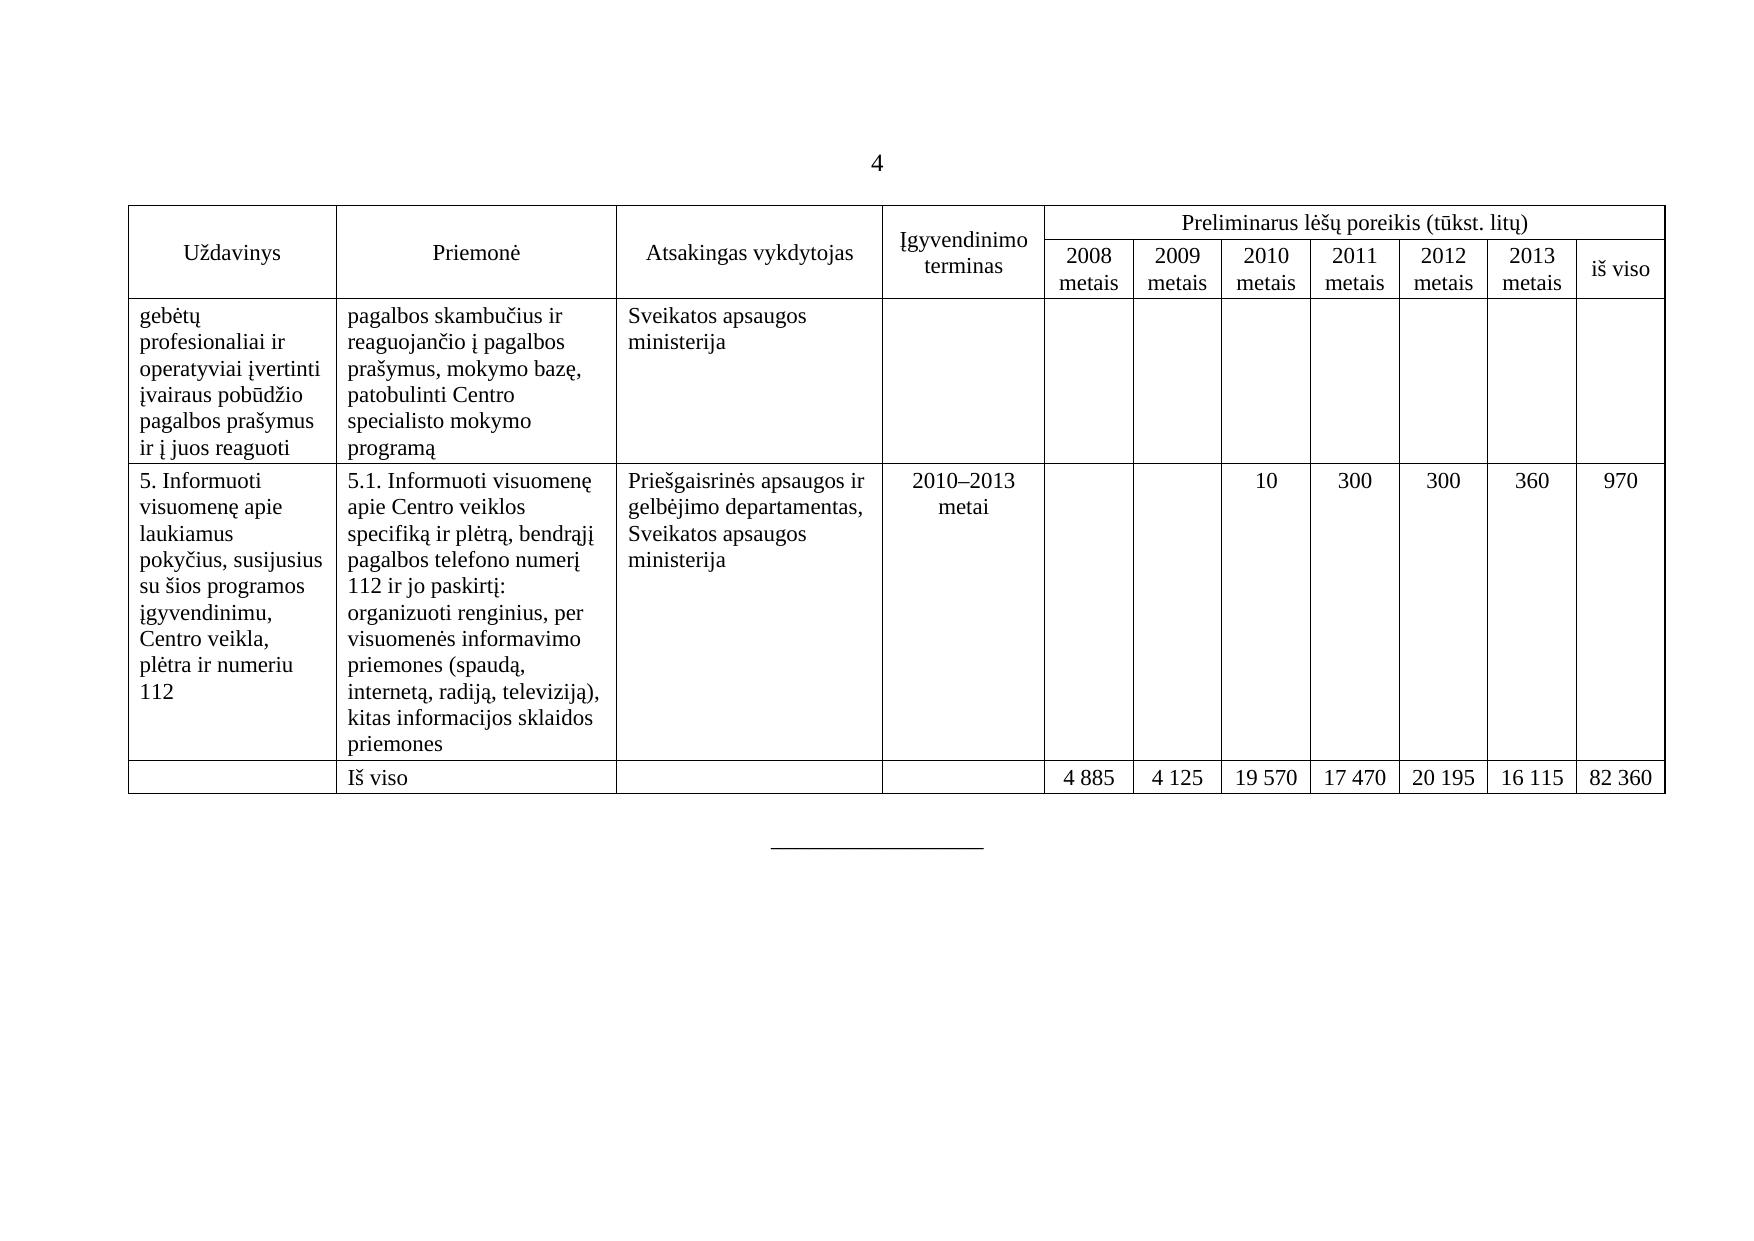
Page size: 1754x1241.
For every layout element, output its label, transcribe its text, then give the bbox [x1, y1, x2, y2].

table_cell 2010–2013 metai [883, 464, 1044, 760]
table_header Uždavinys [129, 206, 336, 298]
table_cell 2010 metais [1222, 240, 1310, 298]
table_cell gebėtų profesionaliai ir operatyviai įvertinti įvairaus pobūdžio pagalbos prašymus ir į juos reaguoti [129, 299, 336, 463]
table_cell [1400, 299, 1487, 463]
table_cell 2009 metais [1134, 240, 1221, 298]
table_cell 300 [1400, 464, 1487, 760]
table_cell [1134, 464, 1221, 760]
table_cell Sveikatos apsaugos ministerija [617, 299, 882, 463]
table_cell 2012 metais [1400, 240, 1487, 298]
table_cell [883, 299, 1044, 463]
table_cell 4 885 [1045, 761, 1133, 793]
table_cell [1045, 464, 1133, 760]
table_cell Priešgaisrinės apsaugos ir gelbėjimo departamentas, Sveikatos apsaugos ministerija [617, 464, 882, 760]
table_header Preliminarus lėšų poreikis (tūkst. litų) [1045, 206, 1664, 238]
table_cell [883, 761, 1044, 793]
table_cell 2008 metais [1045, 240, 1133, 298]
table_cell 970 [1577, 464, 1664, 760]
table_cell 19 570 [1222, 761, 1310, 793]
table_cell 82 360 [1577, 761, 1664, 793]
table_cell 20 195 [1400, 761, 1487, 793]
table_cell [1488, 299, 1576, 463]
table_cell [1045, 299, 1133, 463]
table_cell [1311, 299, 1399, 463]
table_cell [1134, 299, 1221, 463]
table_cell [1577, 299, 1664, 463]
table_cell [1222, 299, 1310, 463]
table_cell 300 [1311, 464, 1399, 760]
text _________________ [118, 823, 1636, 852]
table_cell 10 [1222, 464, 1310, 760]
table_cell 2013 metais [1488, 240, 1576, 298]
table_cell 17 470 [1311, 761, 1399, 793]
table_cell 5.1. Informuoti visuomenę apie Centro veiklos specifiką ir plėtrą, bendrąjį pagalbos telefono numerį 112 ir jo paskirtį: organizuoti renginius, per visuomenės informavimo priemones (spaudą, internetą, radiją, televiziją), kitas informacijos sklaidos priemones [337, 464, 616, 760]
table_cell iš viso [1577, 240, 1664, 298]
table_cell [617, 761, 882, 793]
table_header Įgyvendinimo terminas [883, 206, 1044, 298]
table_cell 5. Informuoti visuomenę apie laukiamus pokyčius, susijusius su šios programos įgyvendinimu, Centro veikla, plėtra ir numeriu 112 [129, 464, 336, 760]
table_cell 2011 metais [1311, 240, 1399, 298]
table_cell 360 [1488, 464, 1576, 760]
table_cell [129, 761, 336, 793]
table_header Priemonė [337, 206, 616, 298]
table_cell pagalbos skambučius ir reaguojančio į pagalbos prašymus, mokymo bazę, patobulinti Centro specialisto mokymo programą [337, 299, 616, 463]
table_cell 4 125 [1134, 761, 1221, 793]
table_header Atsakingas vykdytojas [617, 206, 882, 298]
table_cell 16 115 [1488, 761, 1576, 793]
table_cell Iš viso [337, 761, 616, 793]
